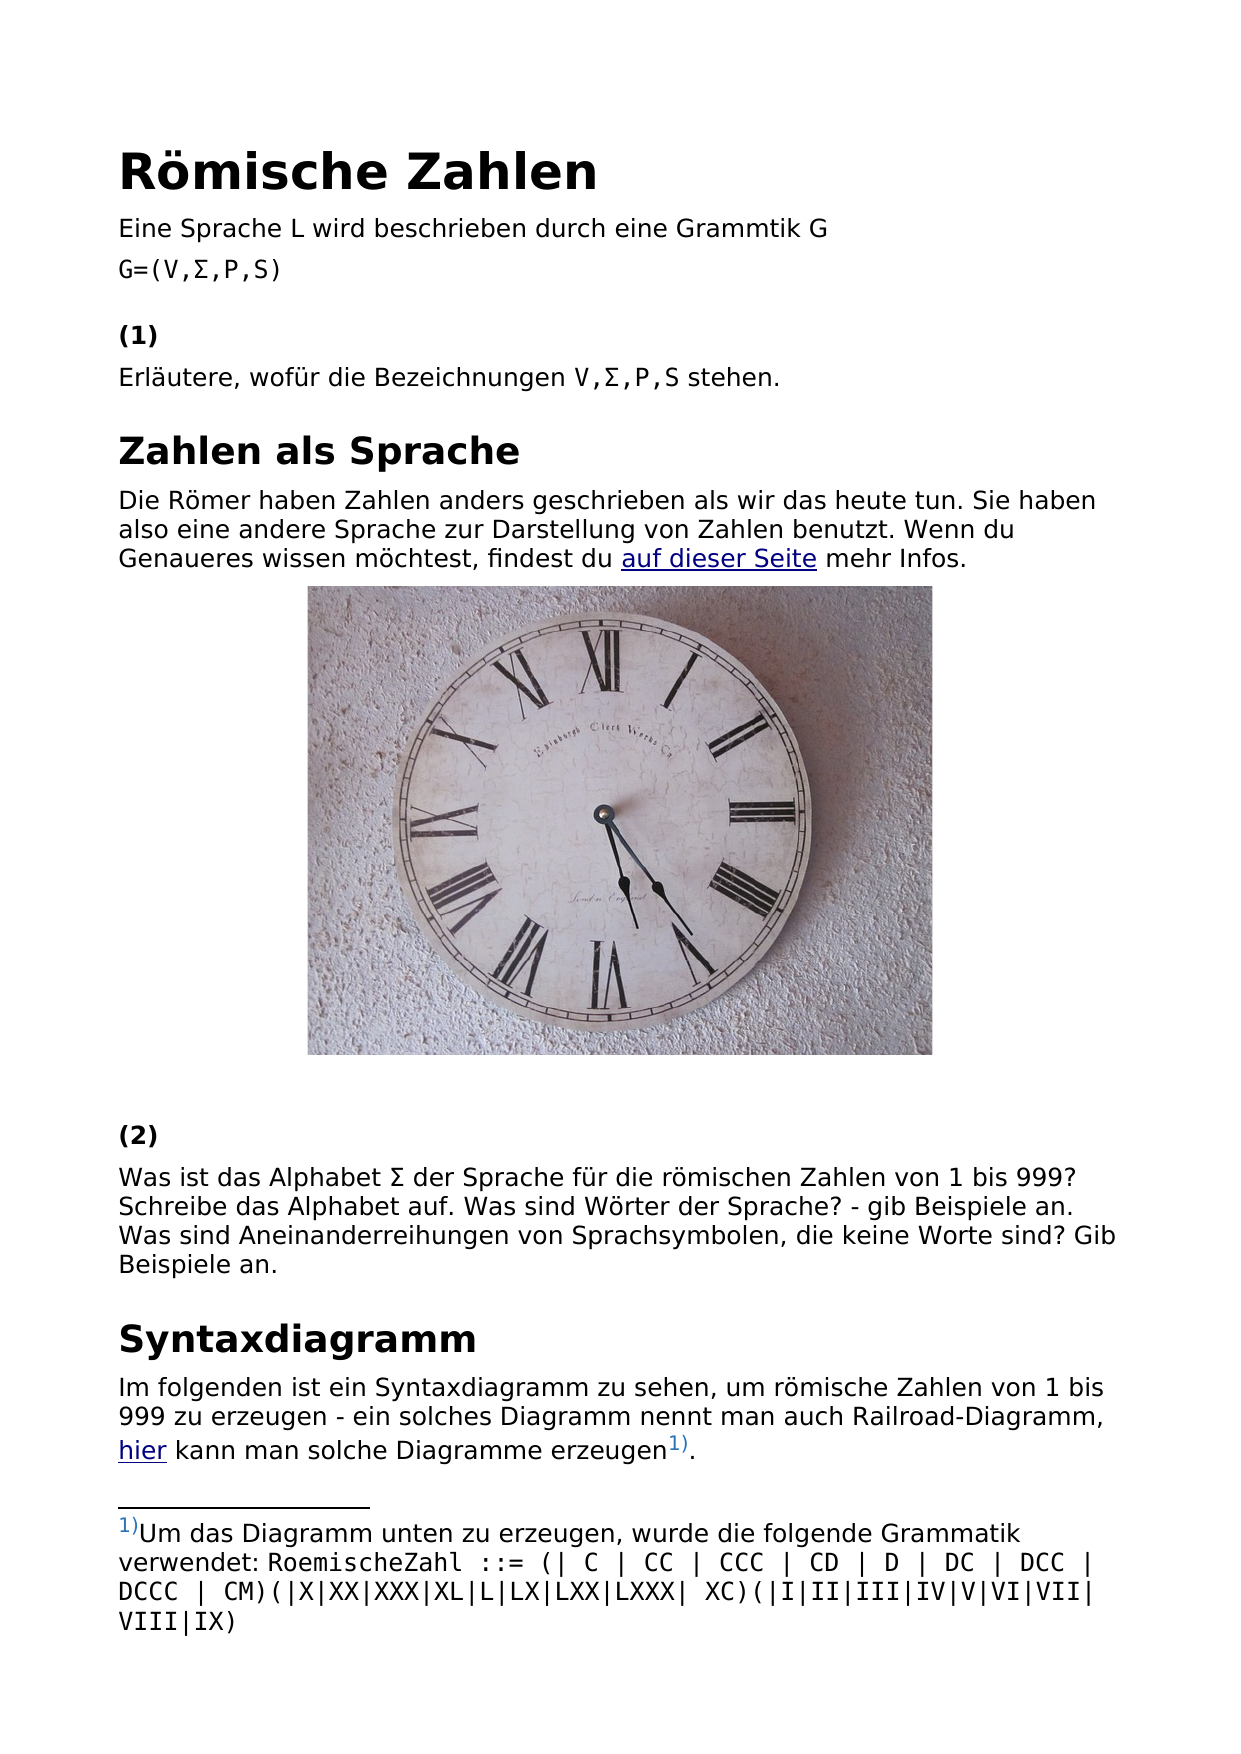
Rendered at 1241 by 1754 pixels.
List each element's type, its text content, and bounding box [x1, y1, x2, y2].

text G=(V,Σ,P,S) [118, 256, 1122, 285]
subtitle (1) [118, 321, 1122, 351]
text Um das Diagramm unten zu erzeugen, wurde die folgende Grammatik verwendet: RoemischeZahl ::= (| C | CC | CCC | CD | D | DC | DCC | DCCC | CM)(|X|XX|XXX|XL|L|LX|LXX|LXXX| XC)(|I|II|III|IV|V|VI|VII|VIII|IX) [118, 1514, 1122, 1636]
text Erläutere, wofür die Bezeichnungen V,Σ,P,S stehen. [118, 363, 1122, 392]
text Eine Sprache L wird beschrieben durch eine Grammtik G [118, 214, 1122, 243]
picture [307, 586, 933, 1055]
subtitle Römische Zahlen [118, 143, 1122, 201]
text Die Römer haben Zahlen anders geschrieben als wir das heute tun. Sie haben also eine andere Sprache zur Darstellung von Zahlen benutzt. Wenn du Genaueres wissen möchtest, findest du auf dieser Seite mehr Infos. [118, 486, 1122, 573]
text Im folgenden ist ein Syntaxdiagramm zu sehen, um römische Zahlen von 1 bis 999 zu erzeugen - ein solches Diagramm nennt man auch Railroad-Diagramm, hier kann man solche Diagramme erzeugen. [118, 1373, 1122, 1466]
text Was ist das Alphabet Σ der Sprache für die römischen Zahlen von 1 bis 999? Schreibe das Alphabet auf. Was sind Wörter der Sprache? - gib Beispiele an. Was sind Aneinanderreihungen von Sprachsymbolen, die keine Worte sind? Gib Beispiele an. [118, 1163, 1122, 1280]
subtitle Zahlen als Sprache [118, 430, 1122, 473]
subtitle (2) [118, 1121, 1122, 1151]
subtitle Syntaxdiagramm [118, 1317, 1122, 1361]
